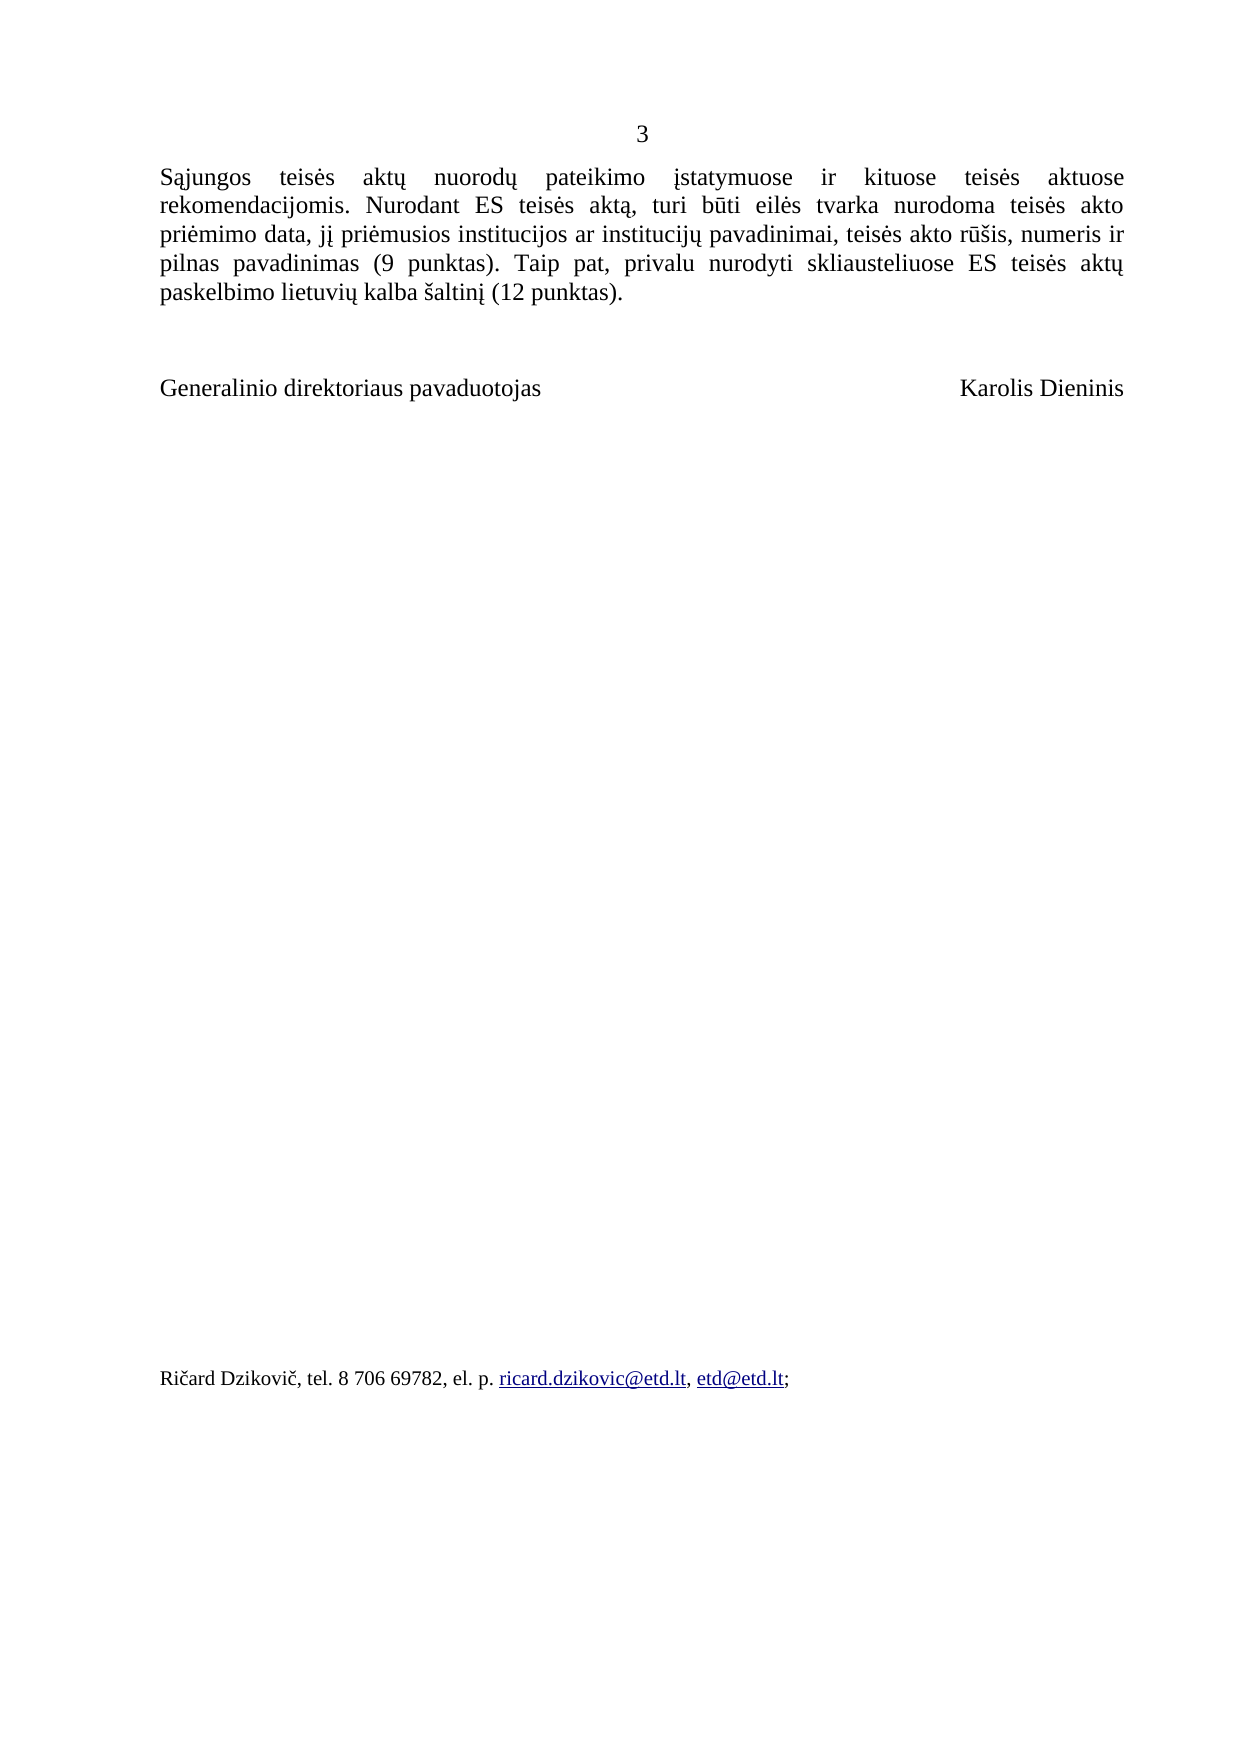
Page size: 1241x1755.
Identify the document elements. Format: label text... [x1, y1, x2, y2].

text Ričard Dzikovič, tel. 8 706 69782, el. p. ricard.dzikovic@etd.lt, etd@etd.lt; [159, 1366, 1125, 1390]
text Generalinio direktoriaus pavaduotojas Karolis Dieninis [159, 373, 1125, 402]
text Sąjungos teisės aktų nuorodų pateikimo įstatymuose ir kituose teisės aktuose rekomendacijomis. Nurodant ES teisės aktą, turi būti eilės tvarka nurodoma teisės akto priėmimo data, jį priėmusios institucijos ar institucijų pavadinimai, teisės akto rūšis, numeris ir pilnas pavadinimas (9 punktas). Taip pat, privalu nurodyti skliausteliuose ES teisės aktų paskelbimo lietuvių kalba šaltinį (12 punktas). [159, 162, 1125, 306]
